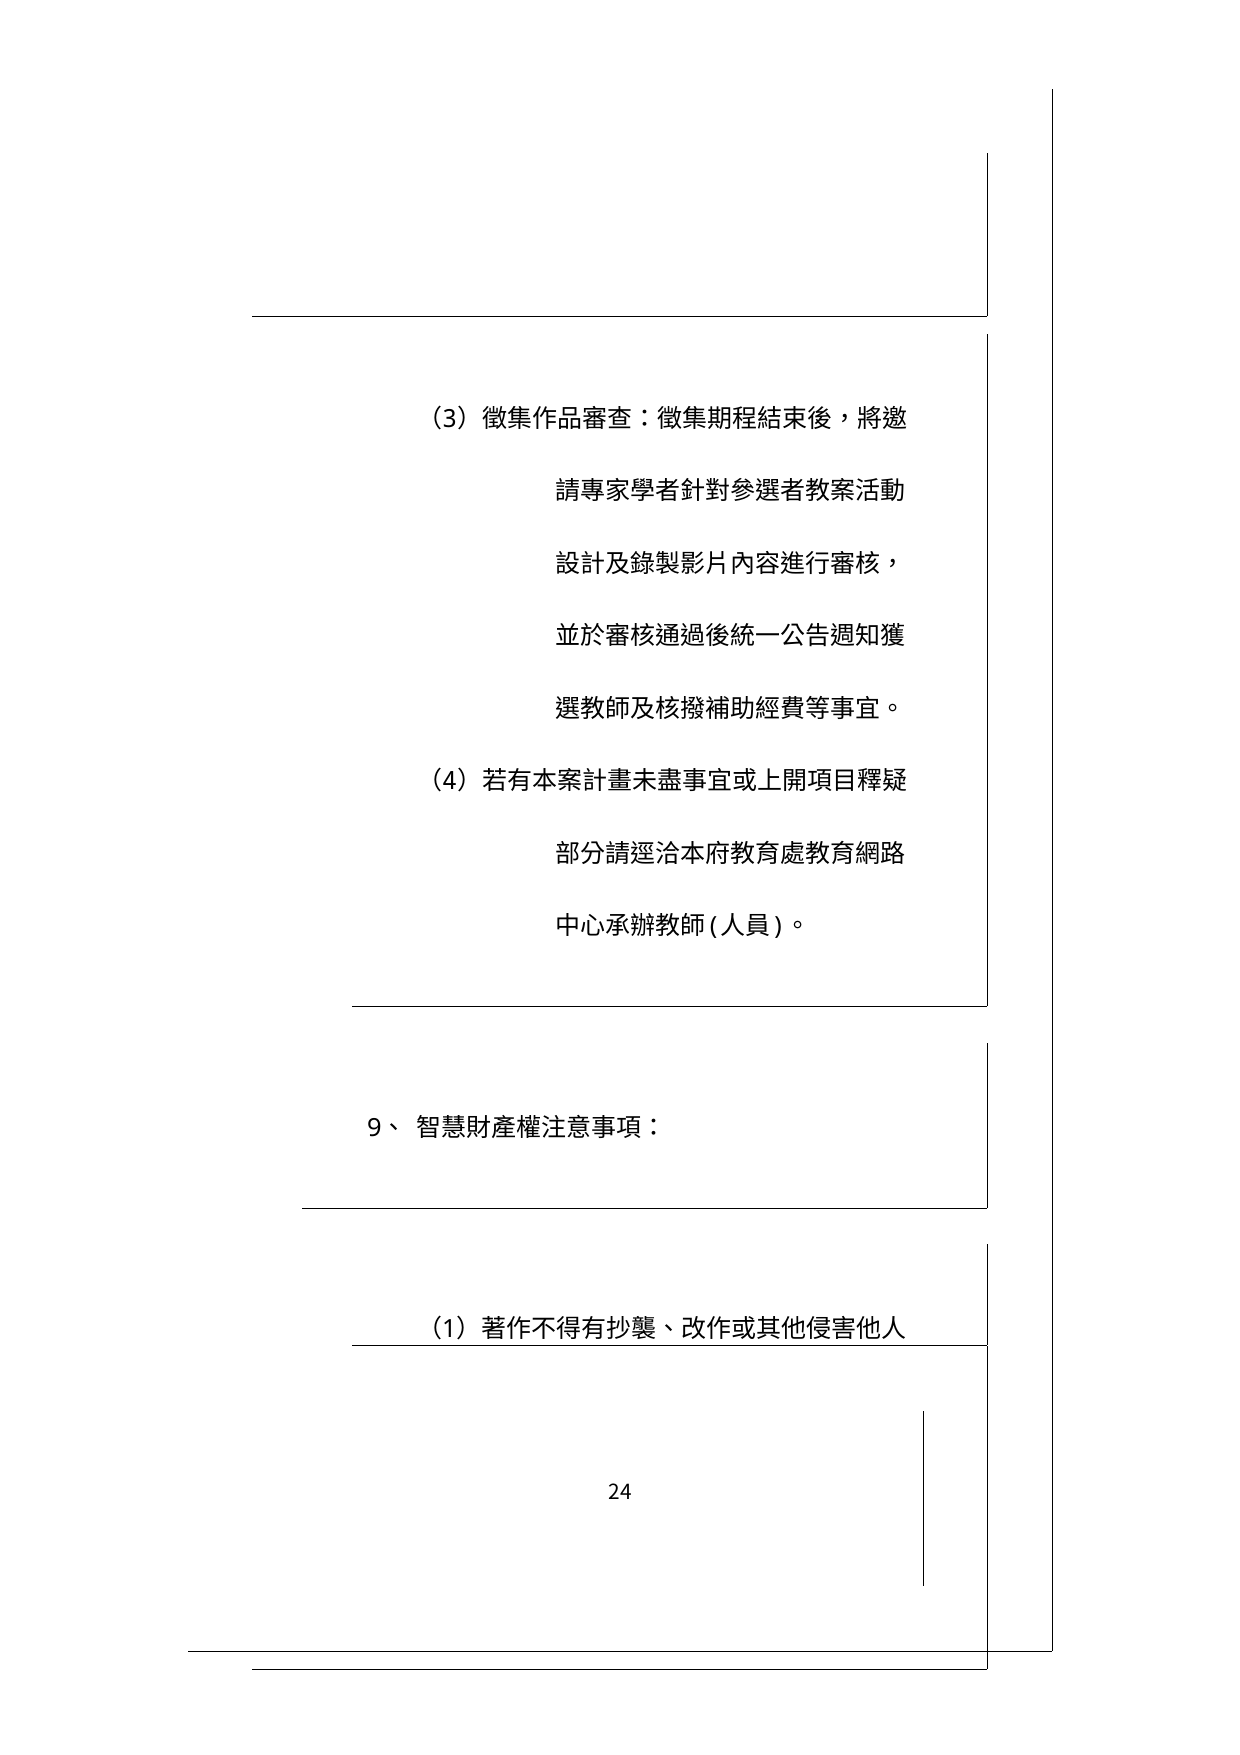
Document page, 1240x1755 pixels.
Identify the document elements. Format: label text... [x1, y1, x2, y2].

list 智慧財產權注意事項： [302, 1043, 987, 1208]
list 若有本案計畫未盡事宜或上開項目釋疑部分請逕洽本府教育處教育網路中心承辦教師(人員)。 [352, 696, 987, 1006]
list 徵集作品審查：徵集期程結束後，將邀請專家學者針對參選者教案活動設計及錄製影片內容進行審核，並於審核通過後統一公告週知獲選教師及核撥補助經費等事宜。 [352, 333, 987, 696]
list 著作不得有抄襲、改作或其他侵害他人著作權之情事，如涉及使用著作權之糾紛時，悉由影片錄製教師自負法律責任。 [352, 1244, 987, 1345]
